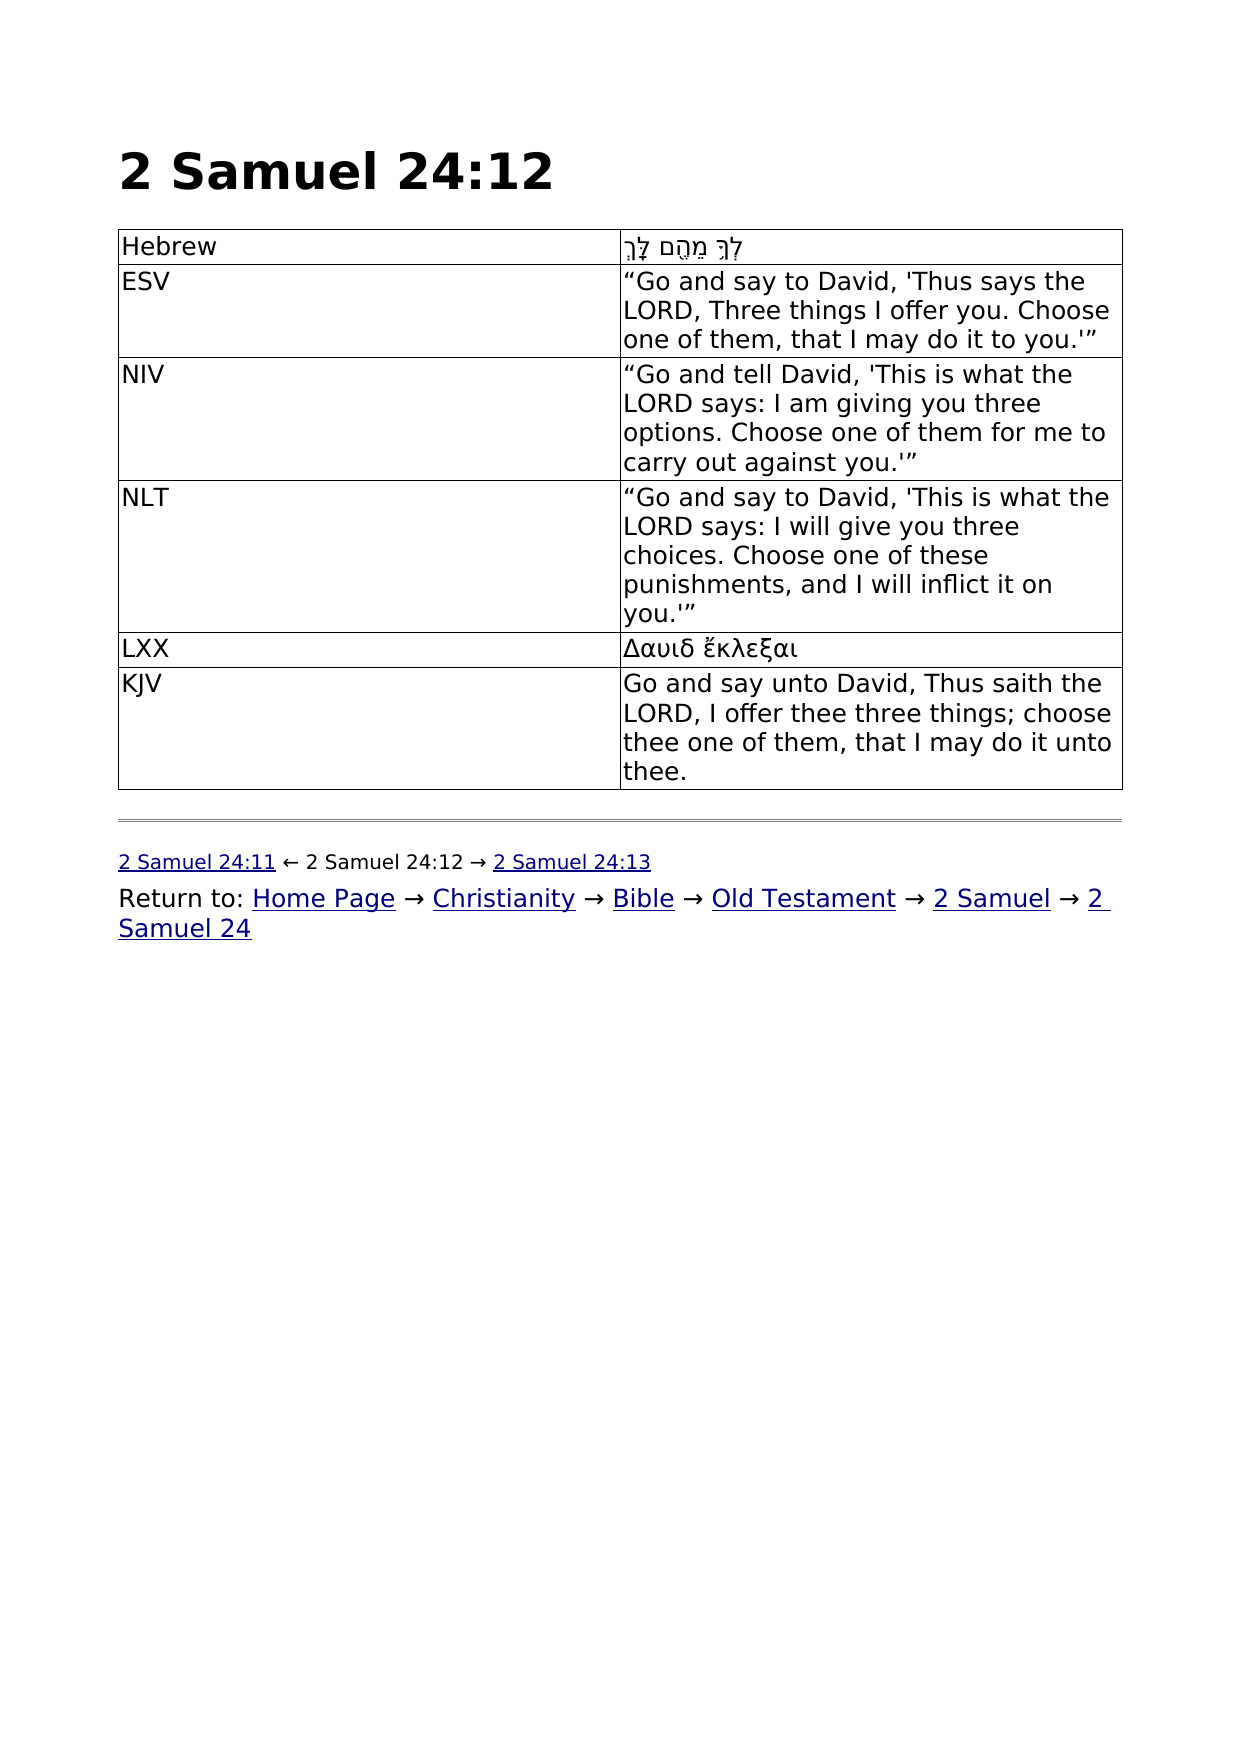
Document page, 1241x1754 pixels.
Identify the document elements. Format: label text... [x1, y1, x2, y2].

table_cell KJV [119, 668, 620, 789]
table_header לְךָ֥ מֵהֶ֖ם לָּֽךְ [621, 230, 1122, 264]
table_cell LXX [119, 633, 620, 667]
text 2 Samuel 24:11 ← 2 Samuel 24:12 → 2 Samuel 24:13 [118, 851, 1122, 884]
table_cell NIV [119, 358, 620, 480]
table_cell ESV [119, 265, 620, 357]
text Return to: Home Page → Christianity → Bible → Old Testament → 2 Samuel → 2 Samuel 24 [118, 884, 1122, 943]
table_cell NLT [119, 481, 620, 632]
table_cell Go and say unto David, Thus saith the LORD, I offer thee three things; choose thee one of them, that I may do it unto thee. [621, 668, 1122, 789]
subtitle 2 Samuel 24:12 [118, 143, 1122, 201]
table_cell “Go and say to David, 'This is what the LORD says: I will give you three choices. Choose one of these punishments, and I will inflict it on you.'” [621, 481, 1122, 632]
table_cell Δαυιδ ἔκλεξαι [621, 633, 1122, 667]
table_cell “Go and say to David, 'Thus says the LORD, Three things I offer you. Choose one of them, that I may do it to you.'” [621, 265, 1122, 357]
table_cell “Go and tell David, 'This is what the LORD says: I am giving you three options. Choose one of them for me to carry out against you.'” [621, 358, 1122, 480]
table_header Hebrew [119, 230, 620, 264]
